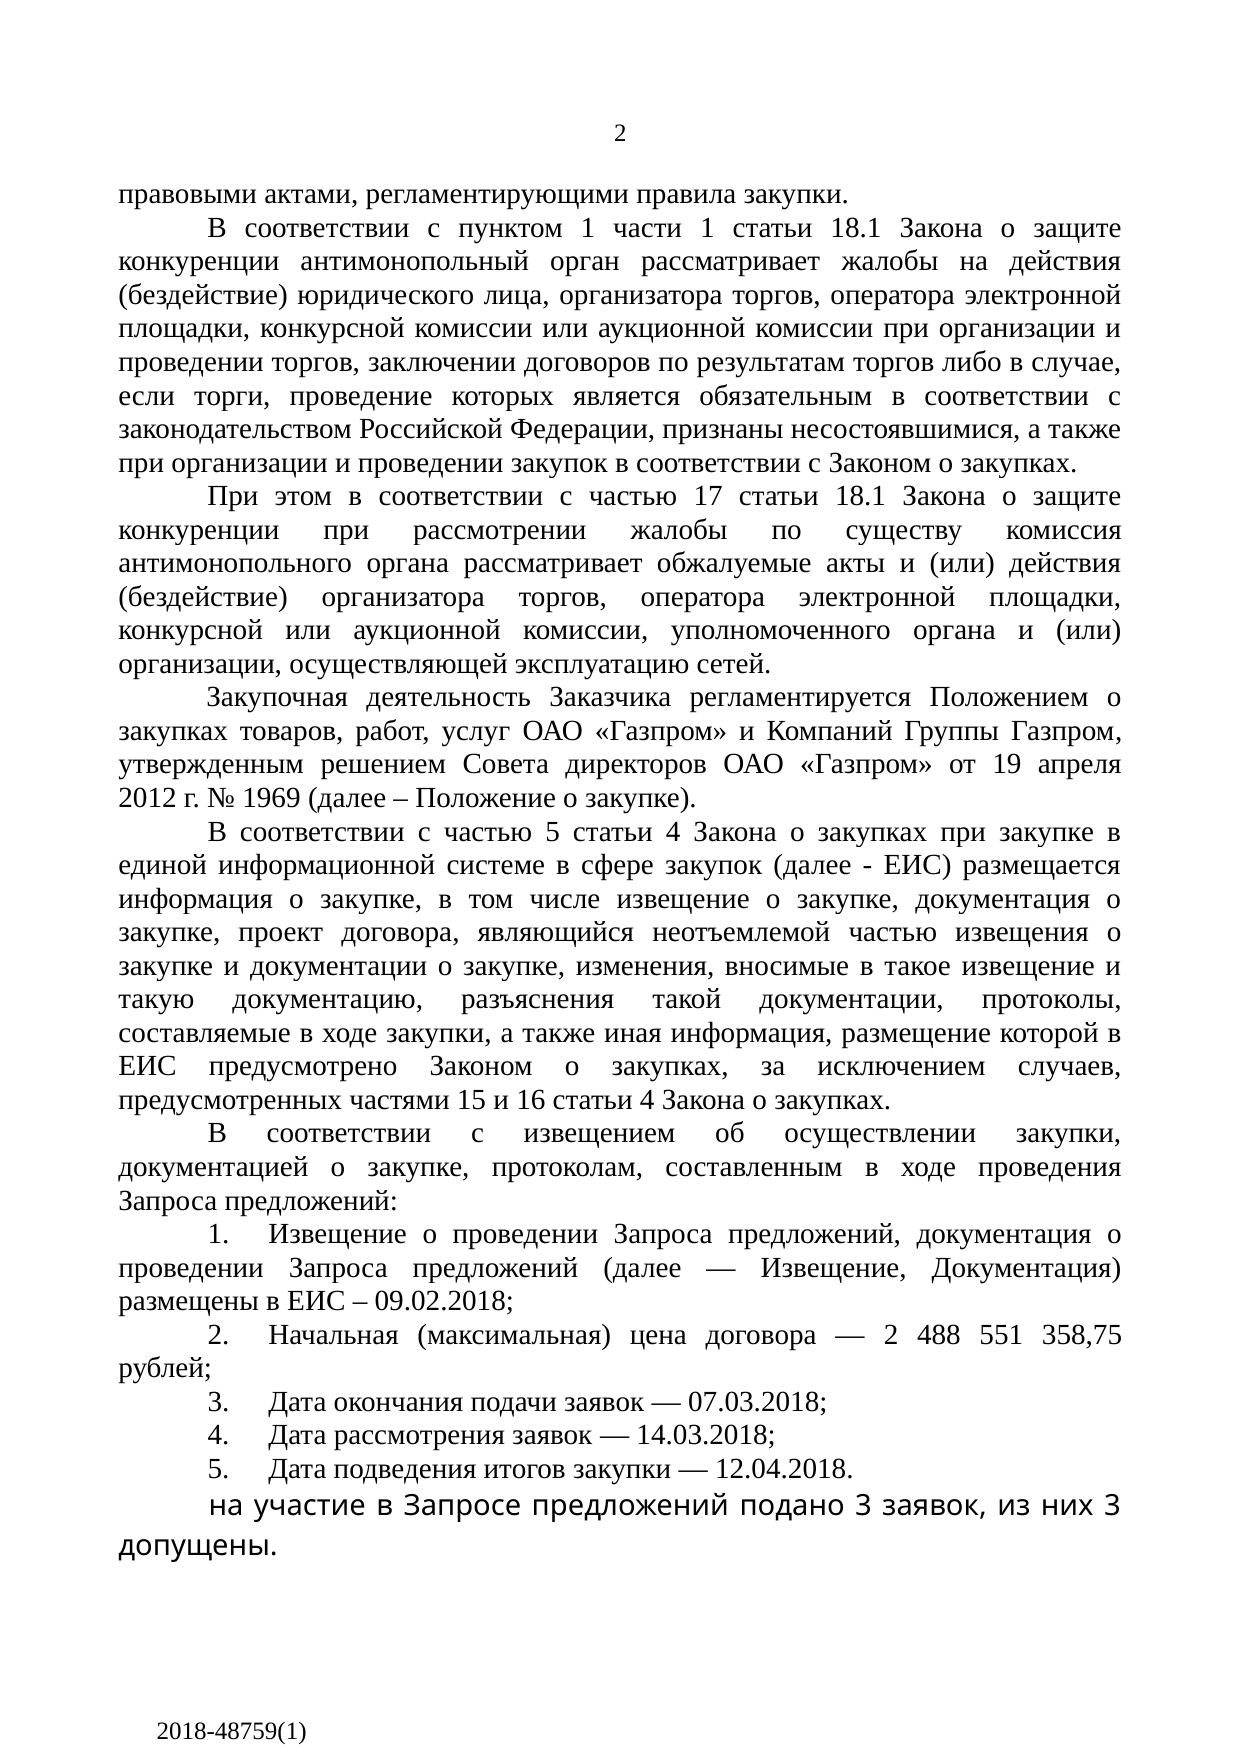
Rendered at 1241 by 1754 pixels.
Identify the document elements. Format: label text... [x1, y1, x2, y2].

text При этом в соответствии с частью 17 статьи 18.1 Закона о защите конкуренции при рассмотрении жалобы по существу комиссия антимонопольного органа рассматривает обжалуемые акты и (или) действия (бездействие) организатора торгов, оператора электронной площадки, конкурсной или аукционной комиссии, уполномоченного органа и (или) организации, осуществляющей эксплуатацию сетей. [118, 478, 1122, 679]
list Дата окончания подачи заявок — 07.03.2018; [118, 1384, 1122, 1417]
text правовыми актами, регламентирующими правила закупки. [118, 176, 1122, 210]
list Дата подведения итогов закупки — 12.04.2018. [118, 1451, 1122, 1484]
text В соответствии с извещением об осуществлении закупки, документацией о закупке, протоколам, составленным в ходе проведения Запроса предложений: [118, 1116, 1122, 1216]
text на участие в Запросе предложений подано 3 заявок, из них 3 допущены. [118, 1484, 1122, 1564]
text В соответствии с частью 5 статьи 4 Закона о закупках при закупке в единой информационной системе в сфере закупок (далее - ЕИС) размещается информация о закупке, в том числе извещение о закупке, документация о закупке, проект договора, являющийся неотъемлемой частью извещения о закупке и документации о закупке, изменения, вносимые в такое извещение и такую документацию, разъяснения такой документации, протоколы, составляемые в ходе закупки, а также иная информация, размещение которой в ЕИС предусмотрено Законом о закупках, за исключением случаев, предусмотренных частями 15 и 16 статьи 4 Закона о закупках. [118, 814, 1122, 1116]
list Начальная (максимальная) цена договора — 2 488 551 358,75 рублей; [118, 1317, 1122, 1384]
text В соответствии с пунктом 1 части 1 статьи 18.1 Закона о защите конкуренции антимонопольный орган рассматривает жалобы на действия (бездействие) юридического лица, организатора торгов, оператора электронной площадки, конкурсной комиссии или аукционной комиссии при организации и проведении торгов, заключении договоров по результатам торгов либо в случае, если торги, проведение которых является обязательным в соответствии с законодательством Российской Федерации, признаны несостоявшимися, а также при организации и проведении закупок в соответствии с Законом о закупках. [118, 210, 1122, 478]
list Дата рассмотрения заявок — 14.03.2018; [118, 1417, 1122, 1451]
text Закупочная деятельность Заказчика регламентируется Положением о закупках товаров, работ, услуг ОАО «Газпром» и Компаний Группы Газпром, утвержденным решением Совета директоров ОАО «Газпром» от 19 апреля 2012 г. № 1969 (далее – Положение о закупке). [118, 679, 1122, 814]
list Извещение о проведении Запроса предложений, документация о проведении Запроса предложений (далее — Извещение, Документация) размещены в ЕИС – 09.02.2018; [118, 1216, 1122, 1317]
